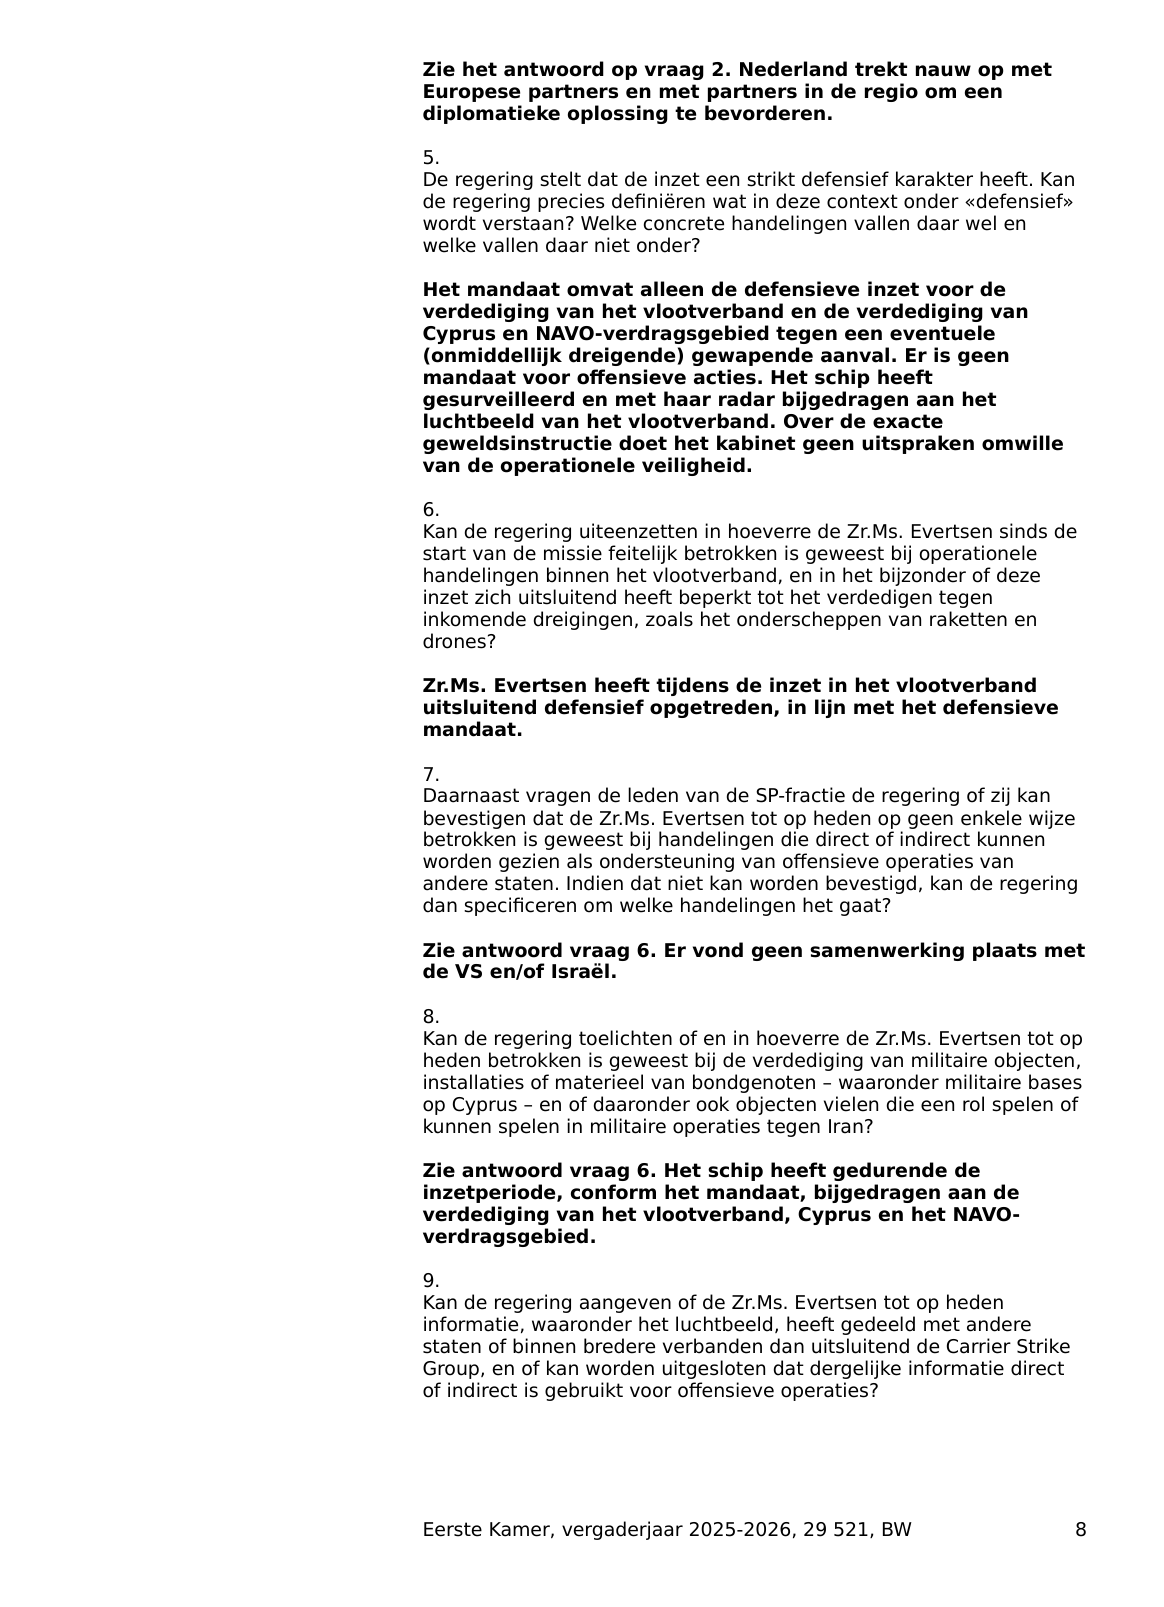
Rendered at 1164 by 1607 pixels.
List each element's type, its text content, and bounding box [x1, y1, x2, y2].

text Het mandaat omvat alleen de defensieve inzet voor de verdediging van het vlootverband en de verdediging van Cyprus en NAVO-verdragsgebied tegen een eventuele (onmiddellijk dreigende) gewapende aanval. Er is geen mandaat voor offensieve acties. Het schip heeft gesurveilleerd en met haar radar bijgedragen aan het luchtbeeld van het vlootverband. Over de exacte geweldsinstructie doet het kabinet geen uitspraken omwille van de operationele veiligheid. [422, 279, 1087, 477]
text Kan de regering toelichten of en in hoeverre de Zr.Ms. Evertsen tot op heden betrokken is geweest bij de verdediging van militaire objecten, installaties of materieel van bondgenoten – waaronder militaire bases op Cyprus – en of daaronder ook objecten vielen die een rol spelen of kunnen spelen in militaire operaties tegen Iran? [422, 1028, 1087, 1137]
text Zie antwoord vraag 6. Het schip heeft gedurende de inzetperiode, conform het mandaat, bijgedragen aan de verdediging van het vlootverband, Cyprus en het NAVO-verdragsgebied. [422, 1160, 1087, 1248]
text Zie het antwoord op vraag 2. Nederland trekt nauw op met Europese partners en met partners in de regio om een diplomatieke oplossing te bevorderen. [422, 59, 1087, 125]
text 6. [422, 499, 1087, 521]
text 8. [422, 1006, 1087, 1028]
text Kan de regering uiteenzetten in hoeverre de Zr.Ms. Evertsen sinds de start van de missie feitelijk betrokken is geweest bij operationele handelingen binnen het vlootverband, en in het bijzonder of deze inzet zich uitsluitend heeft beperkt tot het verdedigen tegen inkomende dreigingen, zoals het onderscheppen van raketten en drones? [422, 521, 1087, 653]
text Zr.Ms. Evertsen heeft tijdens de inzet in het vlootverband uitsluitend defensief opgetreden, in lijn met het defensieve mandaat. [422, 675, 1087, 741]
text Daarnaast vragen de leden van de SP-fractie de regering of zij kan bevestigen dat de Zr.Ms. Evertsen tot op heden op geen enkele wijze betrokken is geweest bij handelingen die direct of indirect kunnen worden gezien als ondersteuning van offensieve operaties van andere staten. Indien dat niet kan worden bevestigd, kan de regering dan specificeren om welke handelingen het gaat? [422, 785, 1087, 917]
text 5. [422, 147, 1087, 169]
text De regering stelt dat de inzet een strikt defensief karakter heeft. Kan de regering precies definiëren wat in deze context onder «defensief» wordt verstaan? Welke concrete handelingen vallen daar wel en welke vallen daar niet onder? [422, 169, 1087, 257]
text Zie antwoord vraag 6. Er vond geen samenwerking plaats met de VS en/of Israël. [422, 939, 1087, 983]
text 9. [422, 1270, 1087, 1292]
text Kan de regering aangeven of de Zr.Ms. Evertsen tot op heden informatie, waaronder het luchtbeeld, heeft gedeeld met andere staten of binnen bredere verbanden dan uitsluitend de Carrier Strike Group, en of kan worden uitgesloten dat dergelijke informatie direct of indirect is gebruikt voor offensieve operaties? [422, 1292, 1087, 1402]
text 7. [422, 763, 1087, 785]
